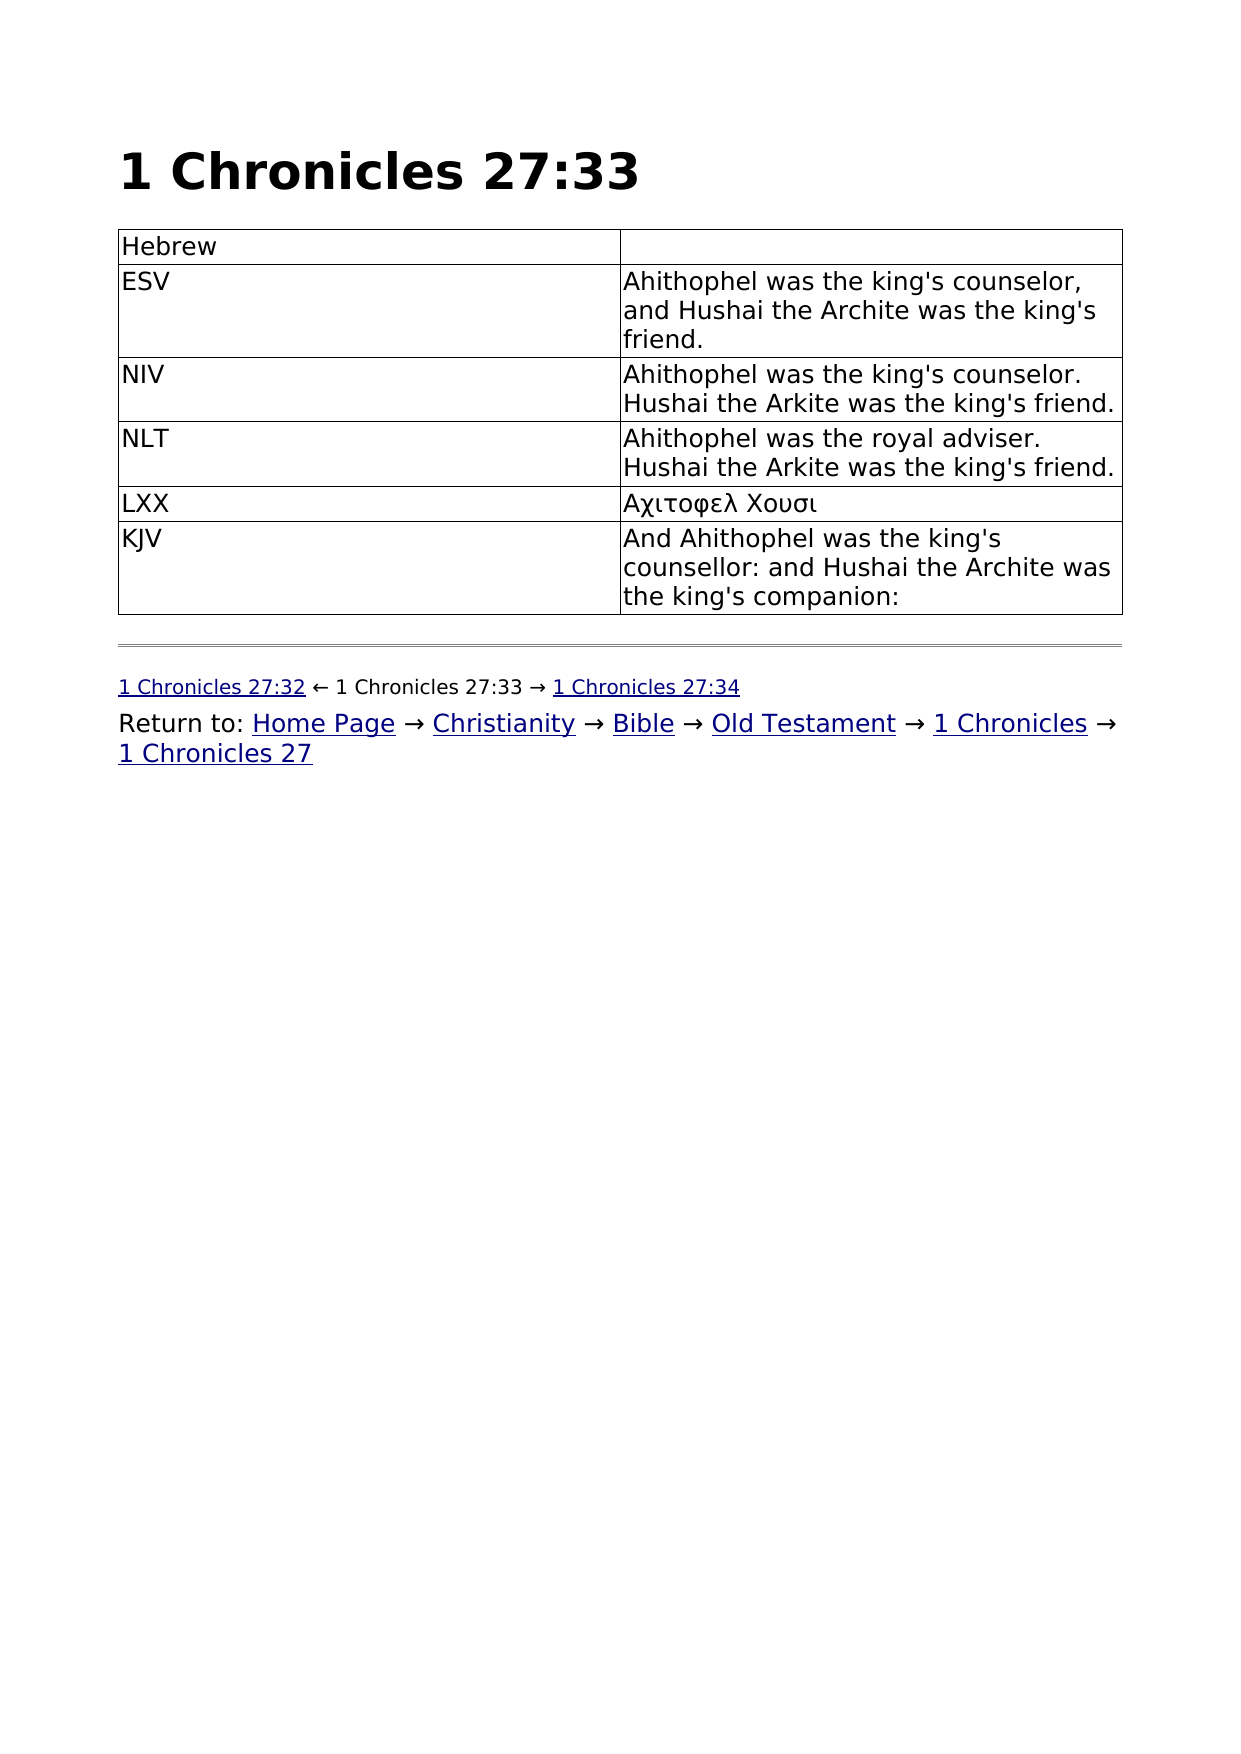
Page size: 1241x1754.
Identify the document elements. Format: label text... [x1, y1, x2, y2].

table_cell Αχιτοφελ Χουσι [621, 487, 1122, 521]
table_cell Ahithophel was the king's counselor, and Hushai the Archite was the king's friend. [621, 265, 1122, 357]
table_header Hebrew [119, 230, 620, 264]
table_cell LXX [119, 487, 620, 521]
table_header [621, 230, 1122, 264]
table_cell NIV [119, 358, 620, 421]
table_cell NLT [119, 422, 620, 486]
table_cell ESV [119, 265, 620, 357]
subtitle 1 Chronicles 27:33 [118, 143, 1122, 201]
table_cell Ahithophel was the royal adviser. Hushai the Arkite was the king's friend. [621, 422, 1122, 486]
table_cell KJV [119, 522, 620, 614]
text 1 Chronicles 27:32 ← 1 Chronicles 27:33 → 1 Chronicles 27:34 [118, 676, 1122, 709]
text Return to: Home Page → Christianity → Bible → Old Testament → 1 Chronicles → 1 Chronicles 27 [118, 709, 1122, 768]
table_cell And Ahithophel was the king's counsellor: and Hushai the Archite was the king's companion: [621, 522, 1122, 614]
table_cell Ahithophel was the king's counselor. Hushai the Arkite was the king's friend. [621, 358, 1122, 421]
